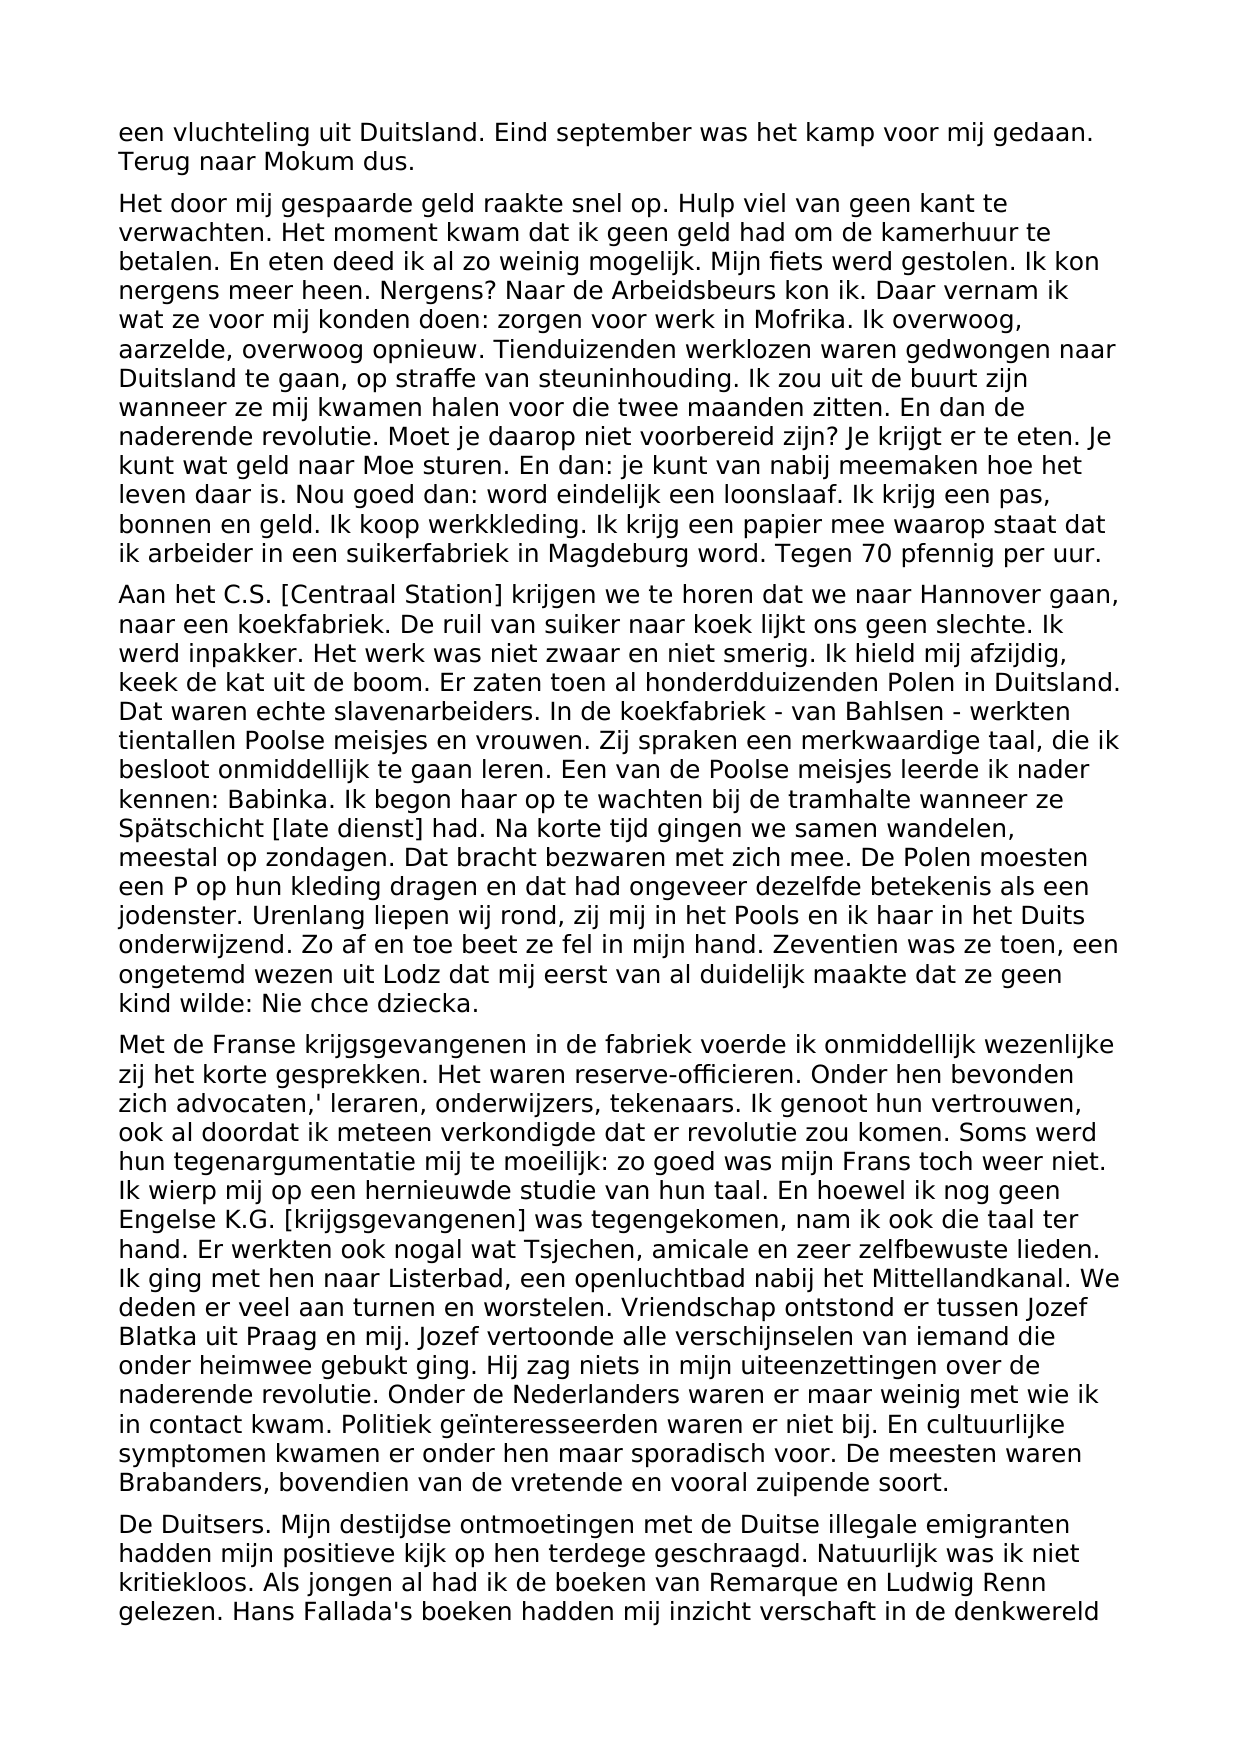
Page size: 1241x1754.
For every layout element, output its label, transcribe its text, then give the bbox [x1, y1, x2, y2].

text Het door mij gespaarde geld raakte snel op. Hulp viel van geen kant te verwachten. Het moment kwam dat ik geen geld had om de kamerhuur te betalen. En eten deed ik al zo weinig mogelijk. Mijn fiets werd gestolen. Ik kon nergens meer heen. Nergens? Naar de Arbeidsbeurs kon ik. Daar vernam ik wat ze voor mij konden doen: zorgen voor werk in Mofrika. Ik overwoog, aarzelde, overwoog opnieuw. Tienduizenden werklozen waren gedwongen naar Duitsland te gaan, op straffe van steuninhouding. Ik zou uit de buurt zijn wanneer ze mij kwamen halen voor die twee maanden zitten. En dan de naderende revolutie. Moet je daarop niet voorbereid zijn? Je krijgt er te eten. Je kunt wat geld naar Moe sturen. En dan: je kunt van nabij meemaken hoe het leven daar is. Nou goed dan: word eindelijk een loonslaaf. Ik krijg een pas, bonnen en geld. Ik koop werkkleding. Ik krijg een papier mee waarop staat dat ik arbeider in een suikerfabriek in Magdeburg word. Tegen 70 pfennig per uur. [118, 189, 1122, 568]
text Met de Franse krijgsgevangenen in de fabriek voerde ik onmiddellijk wezenlijke zij het korte gesprekken. Het waren reserve-officieren. Onder hen bevonden zich advocaten,' leraren, onderwijzers, tekenaars. Ik genoot hun vertrouwen, ook al doordat ik meteen verkondigde dat er revolutie zou komen. Soms werd hun tegenargumentatie mij te moeilijk: zo goed was mijn Frans toch weer niet. Ik wierp mij op een hernieuwde studie van hun taal. En hoewel ik nog geen Engelse K.G. [krijgsgevangenen] was tegengekomen, nam ik ook die taal ter hand. Er werkten ook nogal wat Tsjechen, amicale en zeer zelfbewuste lieden. Ik ging met hen naar Listerbad, een openluchtbad nabij het Mittellandkanal. We deden er veel aan turnen en worstelen. Vriendschap ontstond er tussen Jozef Blatka uit Praag en mij. Jozef vertoonde alle verschijnselen van iemand die onder heimwee gebukt ging. Hij zag niets in mijn uiteenzettingen over de naderende revolutie. Onder de Nederlanders waren er maar weinig met wie ik in contact kwam. Politiek geïnteresseerden waren er niet bij. En cultuurlijke symptomen kwamen er onder hen maar sporadisch voor. De meesten waren Brabanders, bovendien van de vretende en vooral zuipende soort. [118, 1031, 1122, 1497]
text een vluchteling uit Duitsland. Eind september was het kamp voor mij gedaan. Terug naar Mokum dus. [118, 118, 1122, 176]
text Aan het C.S. [Centraal Station] krijgen we te horen dat we naar Hannover gaan, naar een koekfabriek. De ruil van suiker naar koek lijkt ons geen slechte. Ik werd inpakker. Het werk was niet zwaar en niet smerig. Ik hield mij afzijdig, keek de kat uit de boom. Er zaten toen al honderdduizenden Polen in Duitsland. Dat waren echte slavenarbeiders. In de koekfabriek - van Bahlsen - werkten tientallen Poolse meisjes en vrouwen. Zij spraken een merkwaardige taal, die ik besloot onmiddellijk te gaan leren. Een van de Poolse meisjes leerde ik nader kennen: Babinka. Ik begon haar op te wachten bij de tramhalte wanneer ze Spätschicht [late dienst] had. Na korte tijd gingen we samen wandelen, meestal op zondagen. Dat bracht bezwaren met zich mee. De Polen moesten een P op hun kleding dragen en dat had ongeveer dezelfde betekenis als een jodenster. Urenlang liepen wij rond, zij mij in het Pools en ik haar in het Duits onderwijzend. Zo af en toe beet ze fel in mijn hand. Zeventien was ze toen, een ongetemd wezen uit Lodz dat mij eerst van al duidelijk maakte dat ze geen kind wilde: Nie chce dziecka. [118, 581, 1122, 1018]
text De Duitsers. Mijn destijdse ontmoetingen met de Duitse illegale emigranten hadden mijn positieve kijk op hen terdege geschraagd. Natuurlijk was ik niet kritiekloos. Als jongen al had ik de boeken van Remarque en Ludwig Renn gelezen. Hans Fallada's boeken hadden mij inzicht verschaft in de denkwereld [118, 1510, 1122, 1626]
